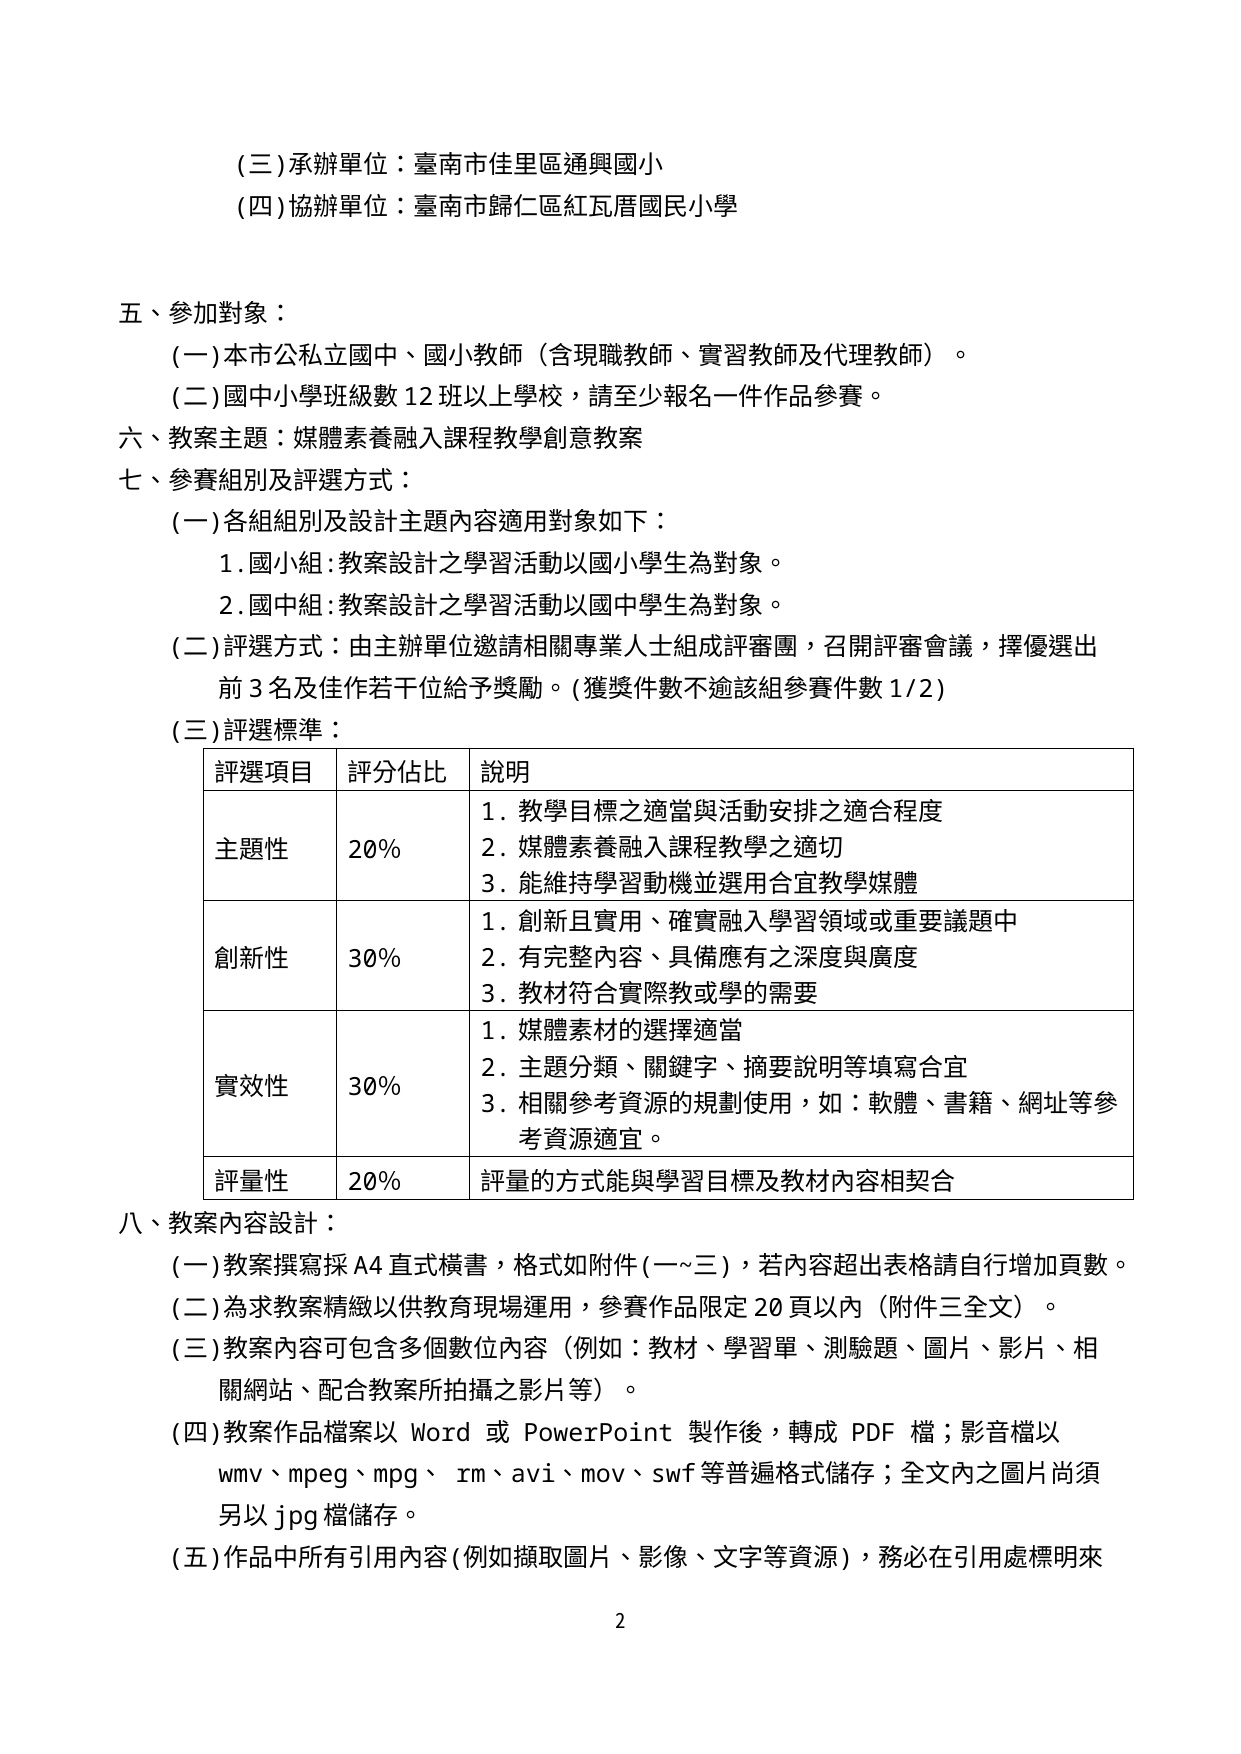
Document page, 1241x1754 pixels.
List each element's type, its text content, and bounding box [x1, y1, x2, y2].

text (三)教案內容可包含多個數位內容（例如：教材、學習單、測驗題、圖片、影片、相關網站、配合教案所拍攝之影片等）。 [168, 1324, 1122, 1408]
text (三)承辦單位：臺南市佳里區通興國小 [169, 76, 1121, 117]
text (二)評選方式：由主辦單位邀請相關專業人士組成評審團，召開評審會議，擇優選出前3名及佳作若干位給予獎勵。(獲獎件數不逾該組參賽件數1/2) [168, 622, 1122, 706]
text (一)本市公私立國中、國小教師（含現職教師、實習教師及代理教師）。 [168, 331, 1122, 372]
text (四)教案作品檔案以 Word 或 PowerPoint 製作後，轉成 PDF 檔；影音檔以wmv、mpeg、mpg、 rm、avi、mov、swf等普遍格式儲存；全文內之圖片尚須另以jpg檔儲存。 [168, 1408, 1122, 1533]
text 七、參賽組別及評選方式： [118, 456, 1122, 497]
table_cell 主題性 [204, 791, 336, 900]
text (二)為求教案精緻以供教育現場運用，參賽作品限定20頁以內（附件三全文）。 [168, 1283, 1122, 1324]
table_header 說明 [470, 749, 1133, 790]
table_cell 創新性 [204, 901, 336, 1010]
text 五、參加對象： [118, 289, 1122, 331]
table_cell 30％ [337, 1011, 469, 1156]
table_cell 媒體素材的選擇適當 主題分類、關鍵字、摘要說明等填寫合宜 相關參考資源的規劃使用，如：軟體、書籍、網址等參考資源適宜。 [470, 1011, 1133, 1156]
text 2.國中組:教案設計之學習活動以國中學生為對象。 [143, 581, 1122, 622]
text (一)各組組別及設計主題內容適用對象如下： [168, 497, 1122, 539]
table_cell 教學目標之適當與活動安排之適合程度 媒體素養融入課程教學之適切 能維持學習動機並選用合宜教學媒體 [470, 791, 1133, 900]
table_cell 20％ [337, 791, 469, 900]
text (五)作品中所有引用內容(例如擷取圖片、影像、文字等資源)，務必在引用處標明來 [168, 1533, 1122, 1574]
text 八、教案內容設計： [118, 1199, 1122, 1241]
text 六、教案主題：媒體素養融入課程教學創意教案 [118, 414, 1122, 456]
text 1.國小組:教案設計之學習活動以國小學生為對象。 [143, 539, 1122, 581]
text (三)評選標準： [168, 706, 1122, 747]
table_cell 30％ [337, 901, 469, 1010]
table_cell 實效性 [204, 1011, 336, 1156]
table_cell 創新且實用、確實融入學習領域或重要議題中 有完整內容、具備應有之深度與廣度 教材符合實際教或學的需要 [470, 901, 1133, 1010]
table_header 評選項目 [204, 749, 336, 790]
text (一)教案撰寫採A4直式橫書，格式如附件(一~三)，若內容超出表格請自行增加頁數。 [168, 1241, 1122, 1283]
table_cell 評量性 [204, 1157, 336, 1198]
table_cell 評量的方式能與學習目標及教材內容相契合 [470, 1157, 1133, 1198]
text (四)協辦單位：臺南市歸仁區紅瓦厝國民小學 [169, 117, 1121, 288]
table_header 評分佔比 [337, 749, 469, 790]
table_cell 20％ [337, 1157, 469, 1198]
text (二)國中小學班級數12班以上學校，請至少報名一件作品參賽。 [168, 372, 1122, 414]
